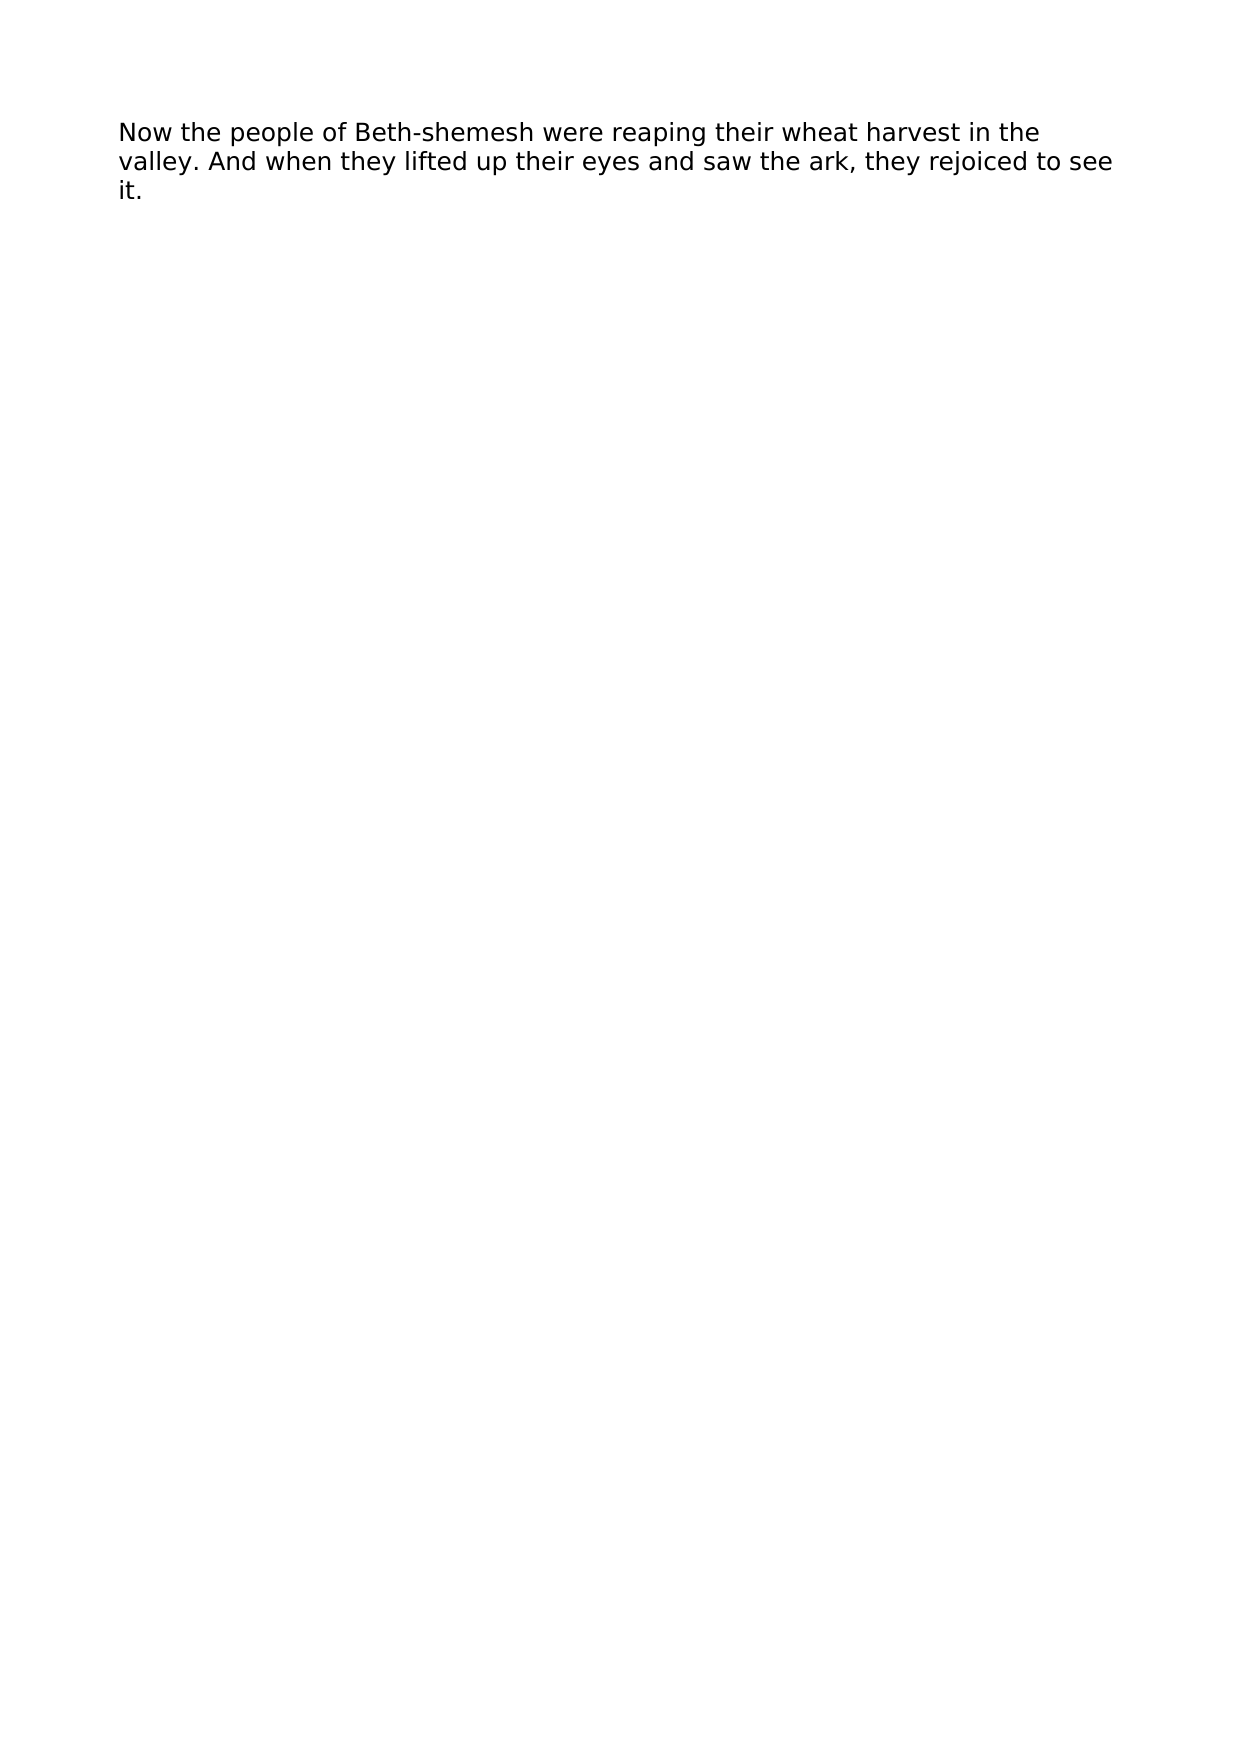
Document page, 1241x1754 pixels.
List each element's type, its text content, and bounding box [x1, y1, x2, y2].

text Now the people of Beth-shemesh were reaping their wheat harvest in the valley. And when they lifted up their eyes and saw the ark, they rejoiced to see it. [118, 118, 1122, 206]
